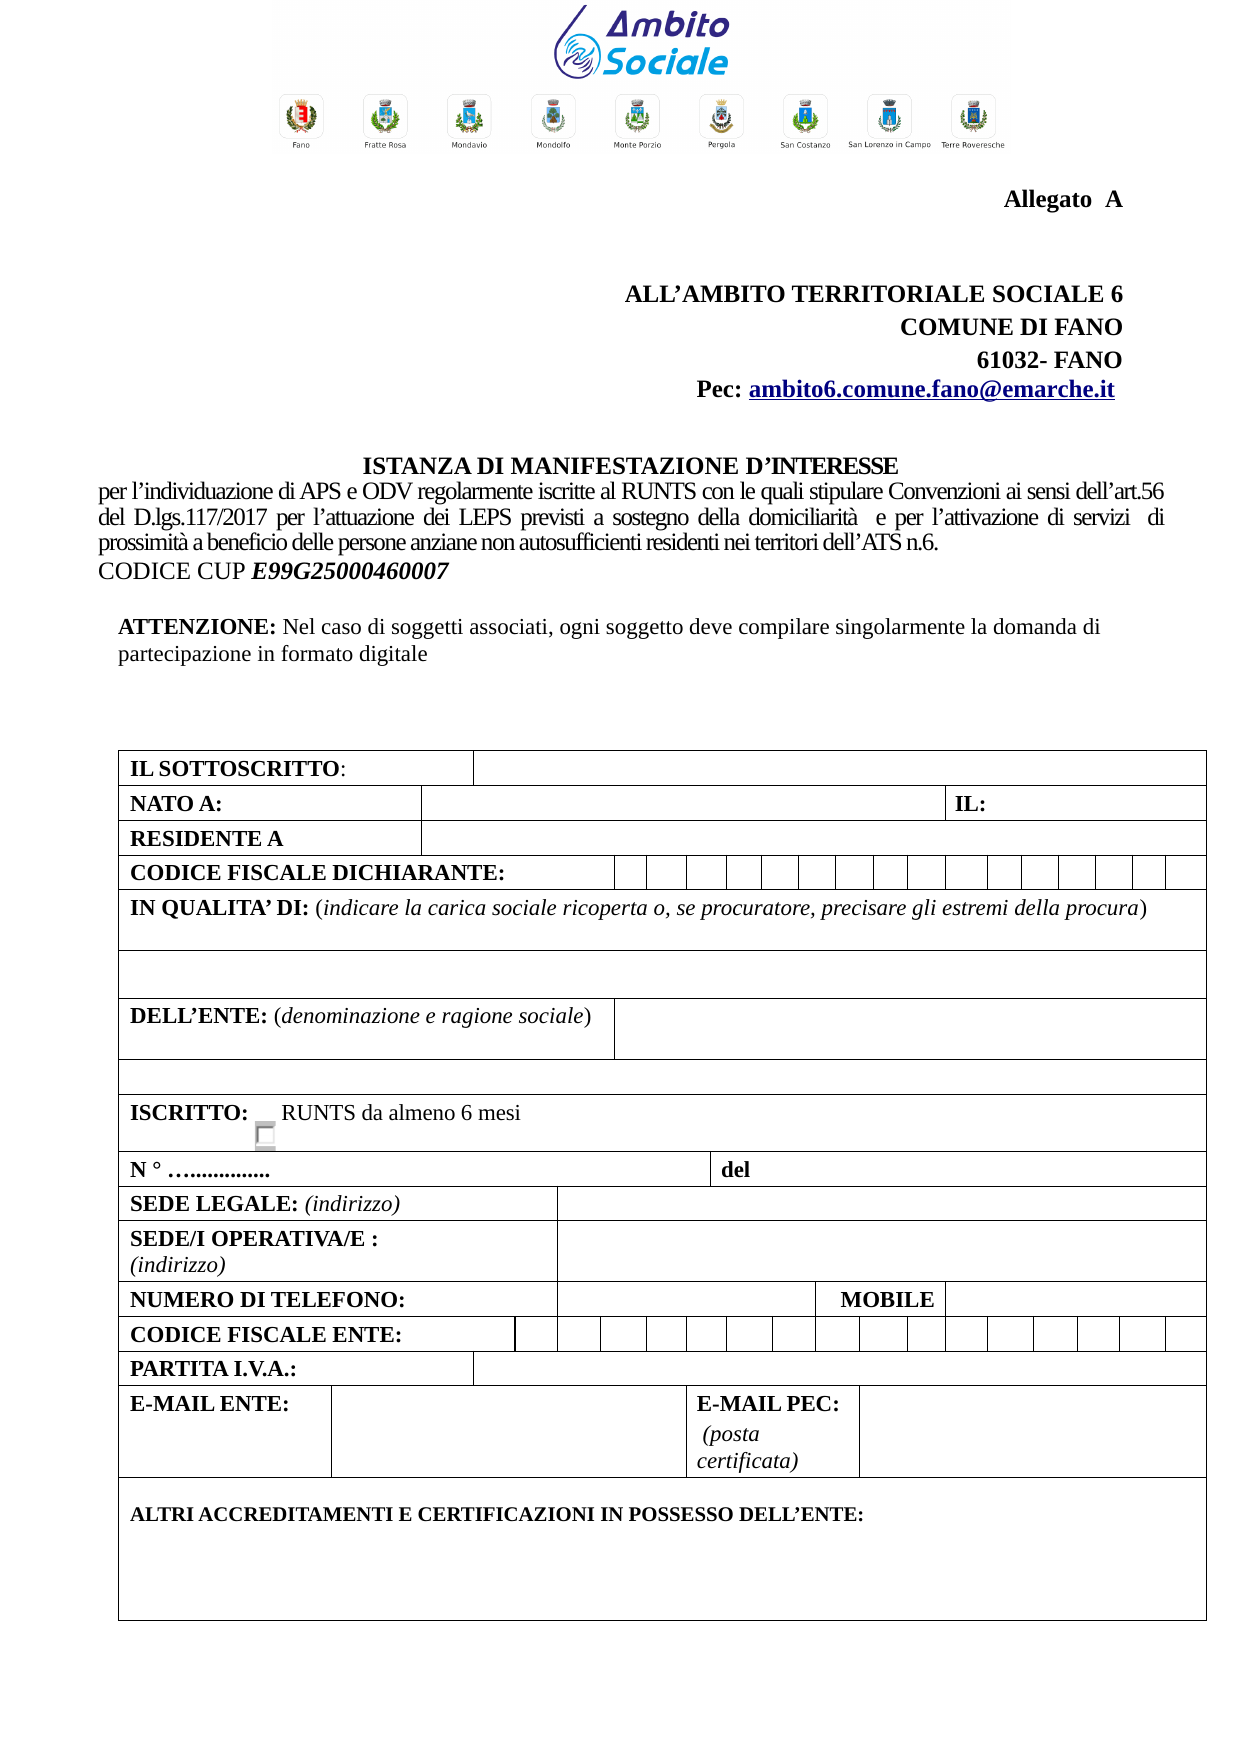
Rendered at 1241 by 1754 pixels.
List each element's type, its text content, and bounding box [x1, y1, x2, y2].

table_cell NATO A: [119, 786, 421, 820]
table_header IL SOTTOSCRITTO: [119, 751, 473, 785]
table_cell [558, 1221, 1206, 1281]
table_cell E-MAIL PEC: (posta certificata) [687, 1386, 859, 1477]
table_cell [836, 856, 873, 889]
table_cell [773, 1317, 815, 1351]
table_cell [558, 1187, 1206, 1220]
table_cell [1022, 856, 1058, 889]
table_cell [558, 1317, 600, 1351]
table_cell [615, 999, 1206, 1059]
table_cell MOBILE [816, 1282, 945, 1316]
table_cell [332, 1386, 686, 1477]
table_cell [1096, 856, 1132, 889]
table_cell [647, 1317, 686, 1351]
text 61032- FANO [98, 345, 1123, 374]
table_cell [615, 856, 646, 889]
table_cell ALTRI ACCREDITAMENTI E CERTIFICAZIONI IN POSSESSO DELL’ENTE: [119, 1478, 1206, 1620]
table_cell [647, 856, 686, 889]
table_cell [687, 1317, 726, 1351]
table_cell [1034, 1317, 1077, 1351]
table_cell [762, 856, 798, 889]
table_cell [687, 856, 726, 889]
table_cell PARTITA I.V.A.: [119, 1352, 473, 1385]
table_cell SEDE LEGALE: (indirizzo) [119, 1187, 557, 1220]
table_cell E-MAIL ENTE: [119, 1386, 331, 1477]
table_cell [727, 1317, 772, 1351]
table_cell [860, 1317, 907, 1351]
table_cell [1133, 856, 1165, 889]
text ALL’AMBITO TERRITORIALE SOCIALE 6 COMUNE DI FANO [607, 279, 1123, 341]
table_cell [1166, 1317, 1206, 1351]
table_cell [601, 1317, 646, 1351]
table_cell [422, 786, 945, 820]
text ISTANZA DI MANIFESTAZIONE D’INTERESSE [98, 454, 1165, 479]
table_cell [860, 1386, 1206, 1477]
table_cell [988, 1317, 1033, 1351]
table_cell [474, 1352, 1206, 1385]
table_cell [988, 856, 1021, 889]
table_cell CODICE FISCALE ENTE: [119, 1317, 514, 1351]
table_cell [727, 856, 761, 889]
table_cell [799, 856, 835, 889]
table_cell SEDE/I OPERATIVA/E : (indirizzo) [119, 1221, 557, 1281]
table_cell NUMERO DI TELEFONO: [119, 1282, 557, 1316]
text ATTENZIONE: Nel caso di soggetti associati, ogni soggetto deve compilare singolarmente la domanda di partecipazione in formato digitale [118, 613, 1165, 666]
table_cell CODICE FISCALE DICHIARANTE: [119, 856, 614, 889]
table_cell [908, 1317, 945, 1351]
text per l’individuazione di APS e ODV regolarmente iscritte al RUNTS con le quali stipulare Convenzioni ai sensi dell’art.56 del D.lgs.117/2017 per l’attuazione dei LEPS previsti a sostegno della domiciliarità e per l’attivazione di servizi di prossimità a beneficio delle persone anziane non autosufficienti residenti nei territori dell’ATS n.6. [98, 479, 1165, 556]
table_cell [946, 856, 987, 889]
text Pec: ambito6.comune.fano@emarche.it [98, 374, 1165, 403]
table_cell [119, 1060, 1206, 1094]
table_cell [1120, 1317, 1165, 1351]
table_cell [422, 821, 1206, 854]
table_cell [1059, 856, 1095, 889]
text CODICE CUP E99G25000460007 [98, 556, 1165, 584]
table_cell N ° ….............. [119, 1152, 710, 1186]
text Allegato A [98, 184, 1123, 213]
table_cell [119, 951, 1206, 998]
table_cell [516, 1317, 557, 1351]
table_cell [1078, 1317, 1119, 1351]
table_cell IN QUALITA’ DI: (indicare la carica sociale ricoperta o, se procuratore, precisare gli estremi della procura) [119, 890, 1206, 950]
table_cell del [711, 1152, 1206, 1186]
table_cell DELL’ENTE: (denominazione e ragione sociale) [119, 999, 614, 1059]
table_cell [1166, 856, 1206, 889]
table_cell [558, 1282, 815, 1316]
table_cell [946, 1282, 1206, 1316]
table_cell ISCRITTO: RUNTS da almeno 6 mesi [119, 1095, 1206, 1151]
table_cell [946, 1317, 987, 1351]
table_cell [908, 856, 945, 889]
table_cell [874, 856, 907, 889]
table_cell IL: [946, 786, 1206, 820]
table_cell RESIDENTE A [119, 821, 421, 854]
table_header [474, 751, 1206, 785]
table_cell [816, 1317, 859, 1351]
